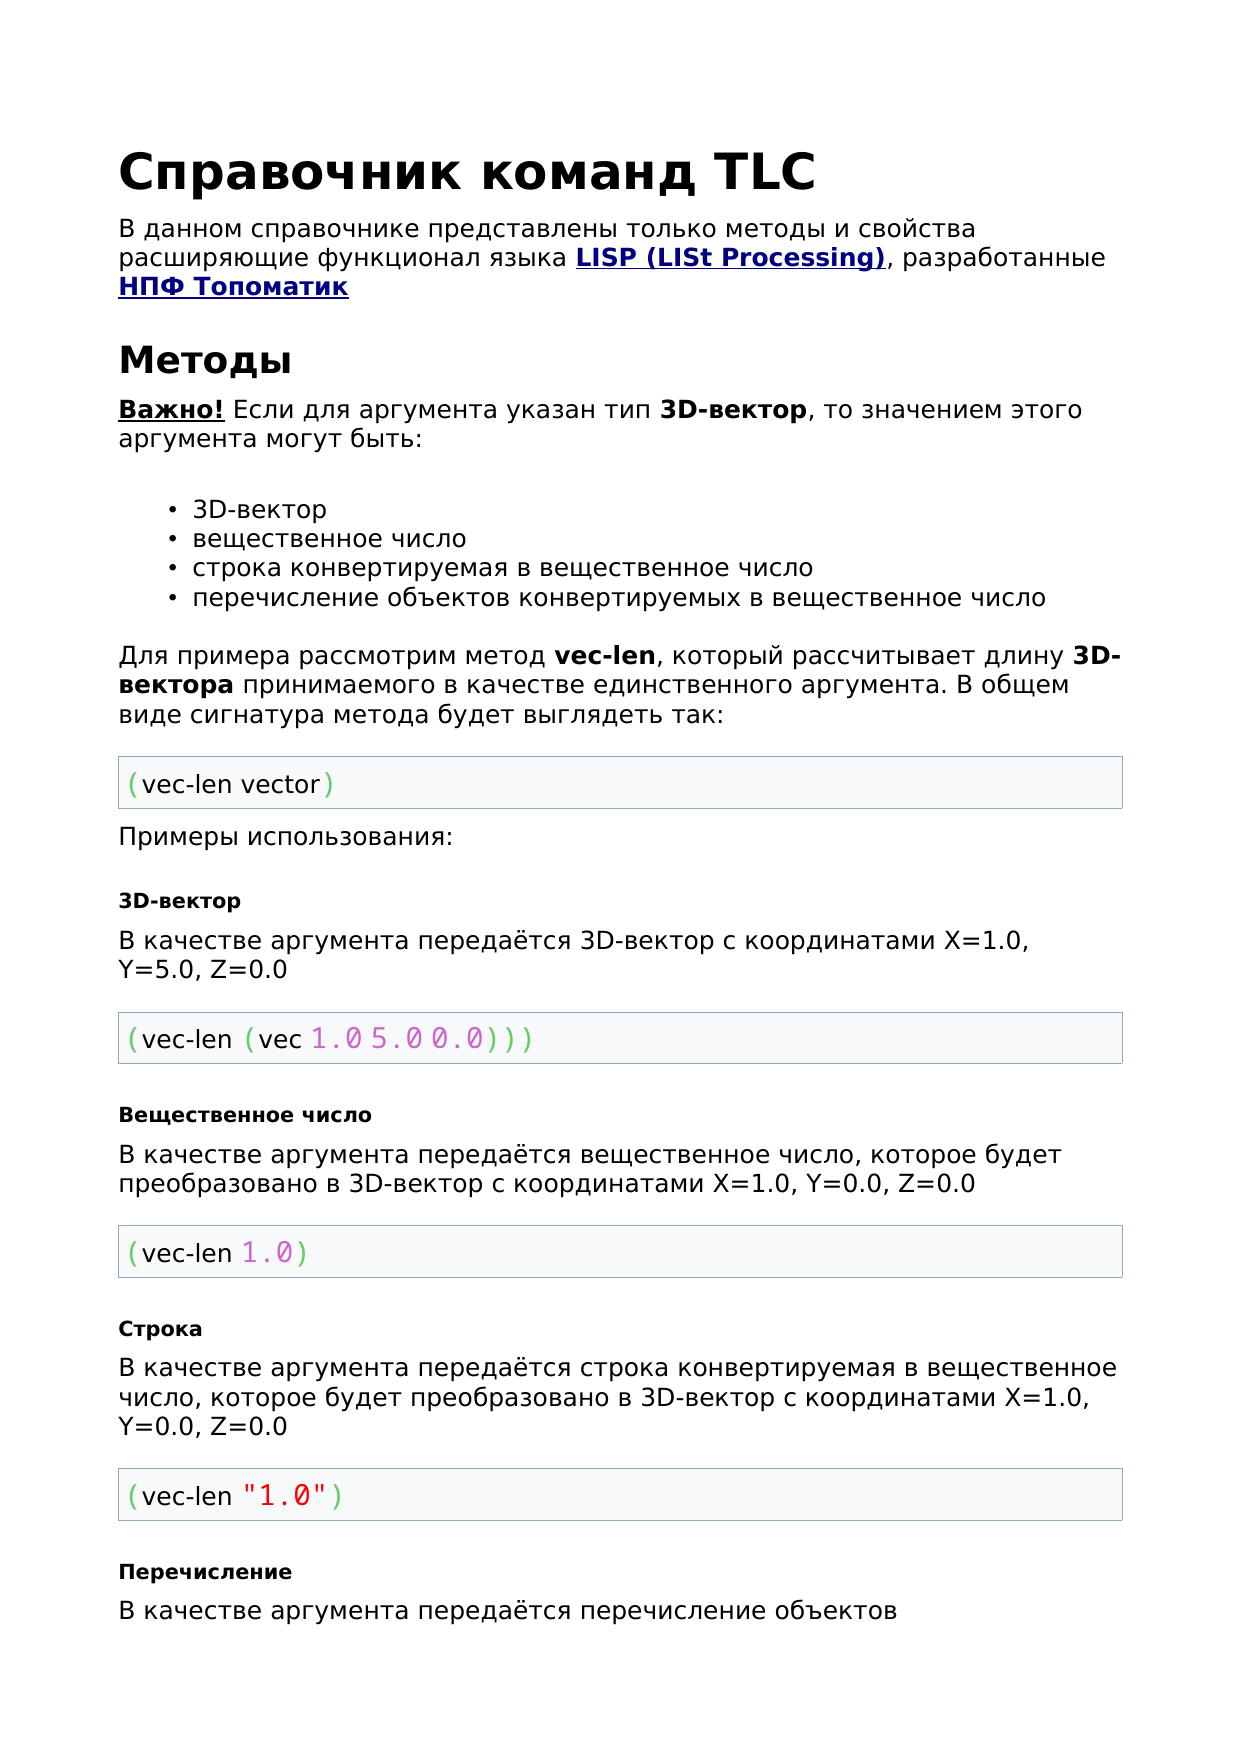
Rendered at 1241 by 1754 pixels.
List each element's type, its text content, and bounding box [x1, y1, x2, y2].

table_header (vec-len vector) [119, 757, 1122, 808]
text Для примера рассмотрим метод vec-len, который рассчитывает длину 3D-вектора принимаемого в качестве единственного аргумента. В общем виде сигнатура метода будет выглядеть так: [118, 641, 1122, 729]
text В качестве аргумента передаётся строка конвертируемая в вещественное число, которое будет преобразовано в 3D-вектор с координатами X=1.0, Y=0.0, Z=0.0 [118, 1353, 1122, 1441]
list строка конвертируемая в вещественное число [177, 554, 1122, 583]
list вещественное число [177, 524, 1122, 554]
subtitle Строка [118, 1317, 1122, 1341]
subtitle Вещественное число [118, 1103, 1122, 1127]
subtitle Перечисление [118, 1560, 1122, 1584]
text Примеры использования: [118, 823, 1122, 852]
text В качестве аргумента передаётся перечисление объектов [118, 1596, 1122, 1626]
subtitle 3D-вектор [118, 889, 1122, 913]
text В качестве аргумента передаётся 3D-вектор c координатами X=1.0, Y=5.0, Z=0.0 [118, 926, 1122, 984]
text В данном справочнике представлены только методы и свойства расширяющие функционал языка LISP (LISt Processing), разработанные НПФ Топоматик [118, 214, 1122, 301]
subtitle Методы [118, 339, 1122, 382]
text В качестве аргумента передаётся вещественное число, которое будет преобразовано в 3D-вектор с координатами X=1.0, Y=0.0, Z=0.0 [118, 1140, 1122, 1198]
subtitle Справочник команд TLC [118, 143, 1122, 201]
list перечисление объектов конвертируемых в вещественное число [177, 583, 1122, 612]
table_header (vec-len "1.0") [119, 1469, 1122, 1520]
table_header (vec-len 1.0) [119, 1226, 1122, 1277]
text Важно! Если для аргумента указан тип 3D-вектор, то значением этого аргумента могут быть: [118, 395, 1122, 453]
list 3D-вектор [177, 495, 1122, 524]
table_header (vec-len (vec 1.0 5.0 0.0))) [119, 1013, 1122, 1063]
